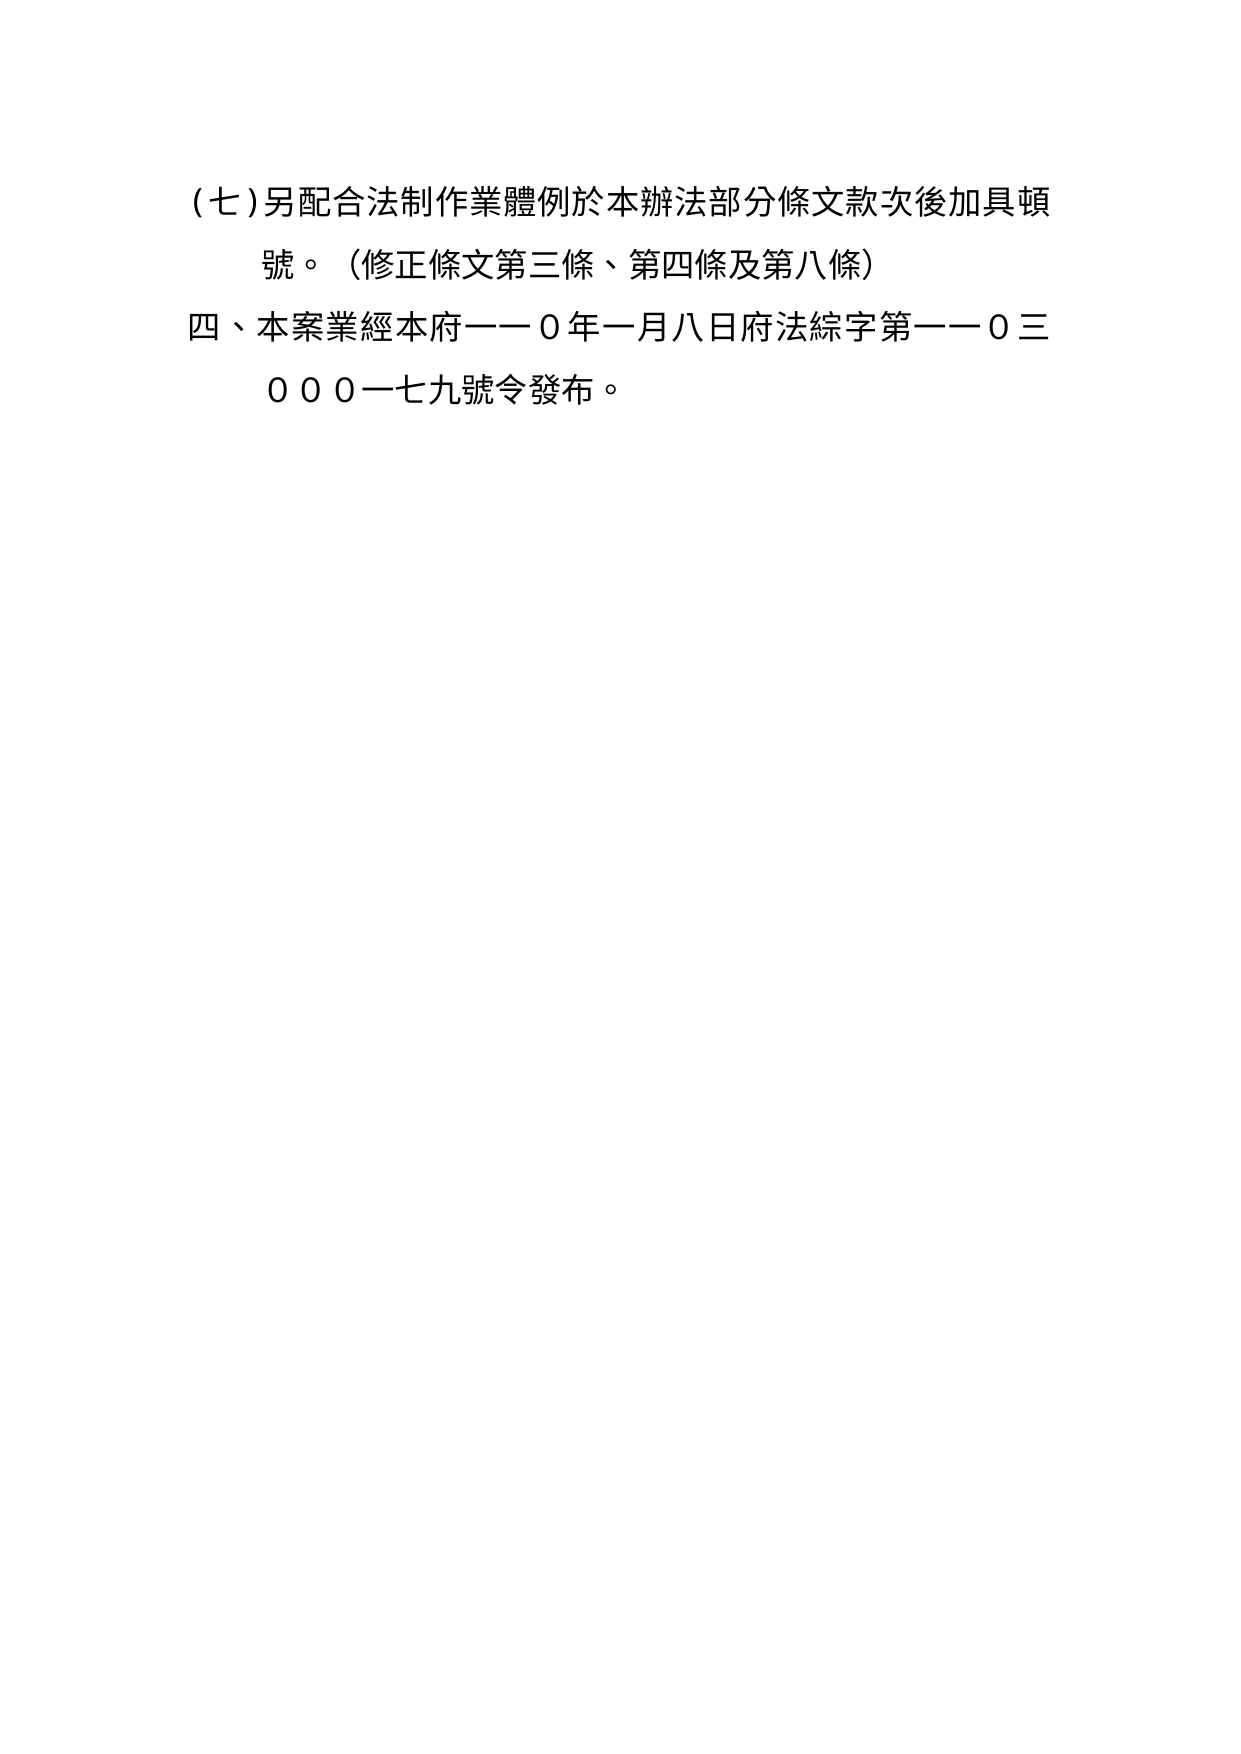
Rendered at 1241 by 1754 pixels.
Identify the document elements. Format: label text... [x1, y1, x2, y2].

text 四、本案業經本府一一０年一月八日府法綜字第一一０三０００一七九號令發布。 [187, 283, 1053, 408]
text (七)另配合法制作業體例於本辦法部分條文款次後加具頓號。（修正條文第三條、第四條及第八條） [187, 158, 1053, 283]
